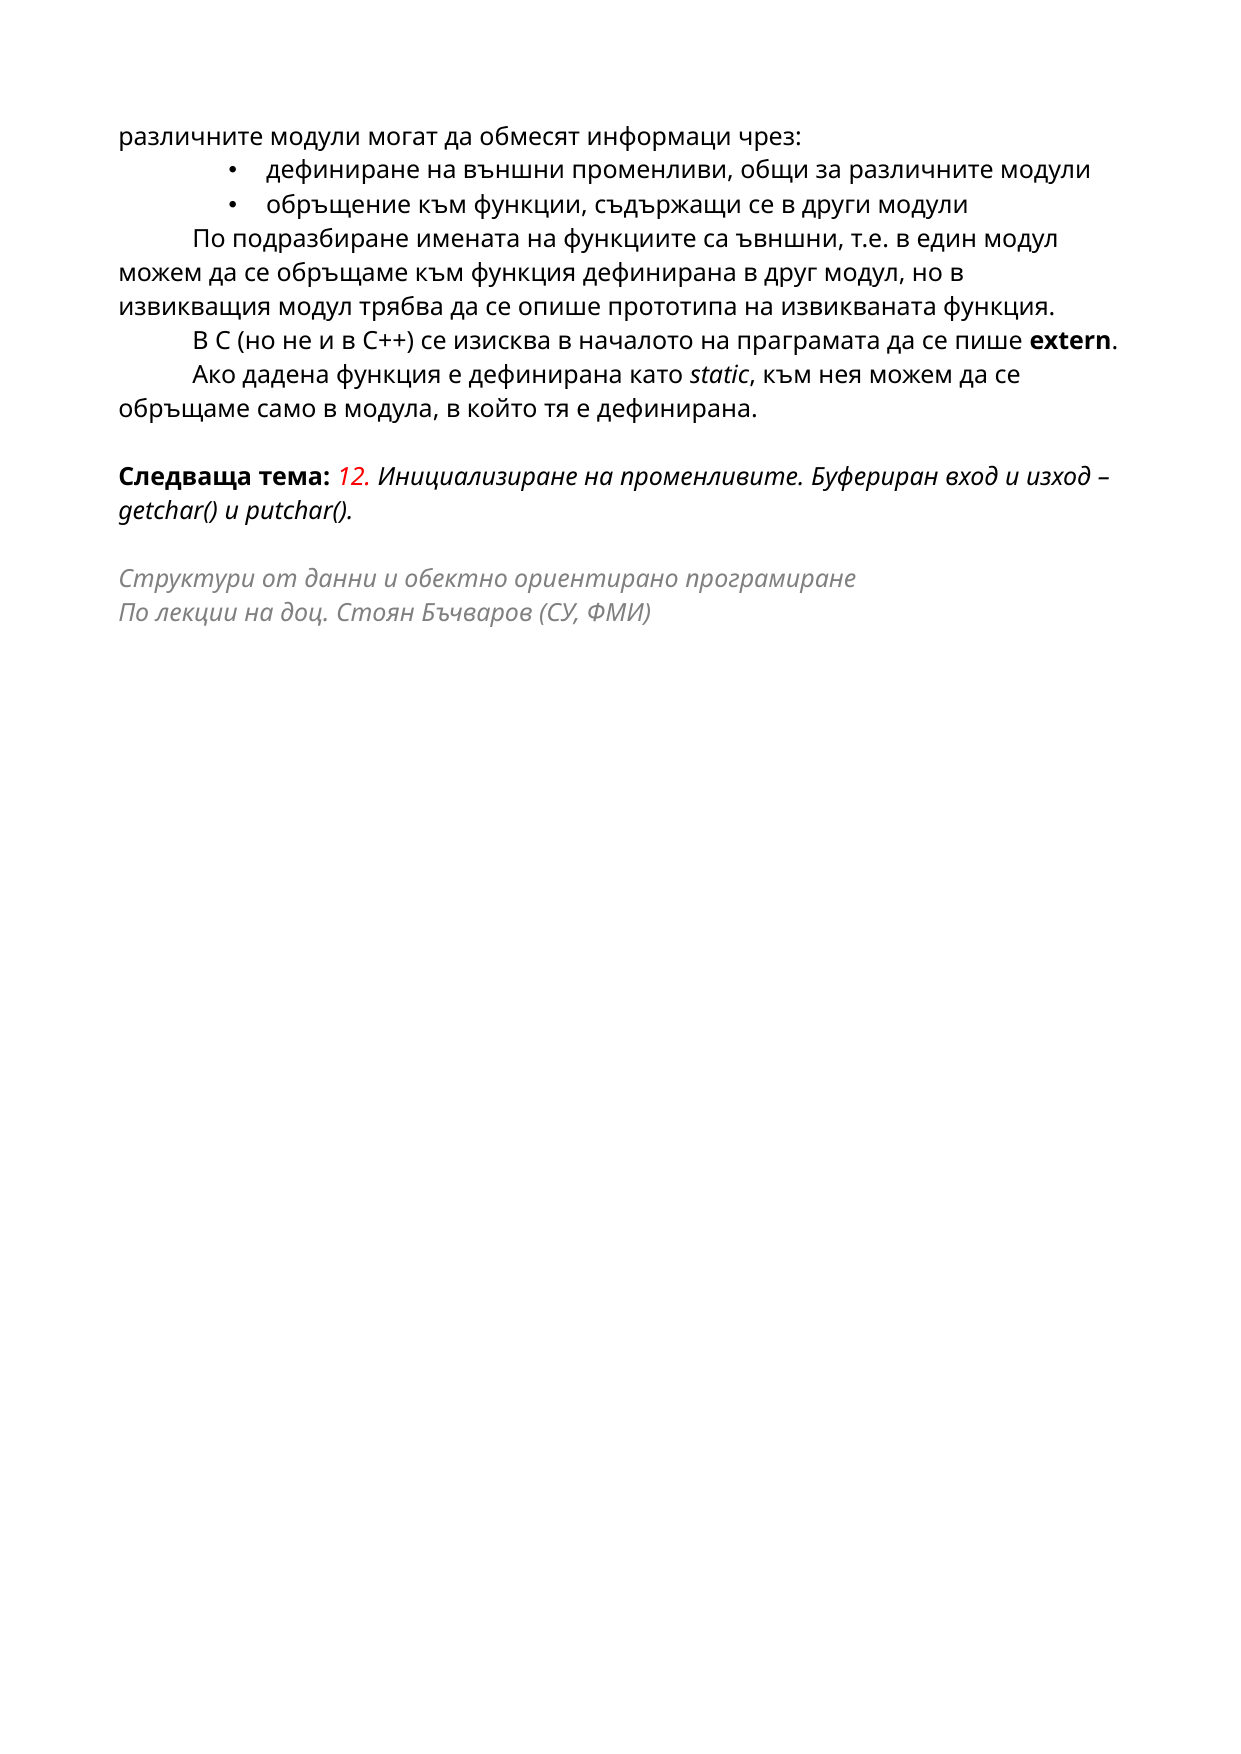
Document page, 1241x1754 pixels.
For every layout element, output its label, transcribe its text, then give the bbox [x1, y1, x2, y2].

text По лекции на доц. Стоян Бъчваров (СУ, ФМИ) [118, 595, 1122, 629]
text различните модули могат да обмесят информаци чрез: [118, 118, 1122, 152]
text Структури от данни и обектно ориентирано програмиране [118, 561, 1122, 595]
list обръщение към функции, съдържащи се в други модули [228, 186, 1122, 220]
text В C (но не и в C++) се изисква в началото на праграмата да се пише extern. [118, 322, 1122, 357]
list дефиниране на външни променливи, общи за различните модули [228, 152, 1122, 186]
text Ако дадена функция е дефинирана като static, към нея можем да се обръщаме само в модула, в който тя е дефинирана. [118, 357, 1122, 425]
text Следваща тема: 12. Инициализиране на променливите. Буфериран вход и изход – getchar() и putchar(). [118, 459, 1122, 527]
text По подразбиране имената на функциите са ъвншни, т.е. в един модул можем да се обръщаме към функция дефинирана в друг модул, но в извикващия модул трябва да се опише прототипа на извикваната функция. [118, 220, 1122, 322]
